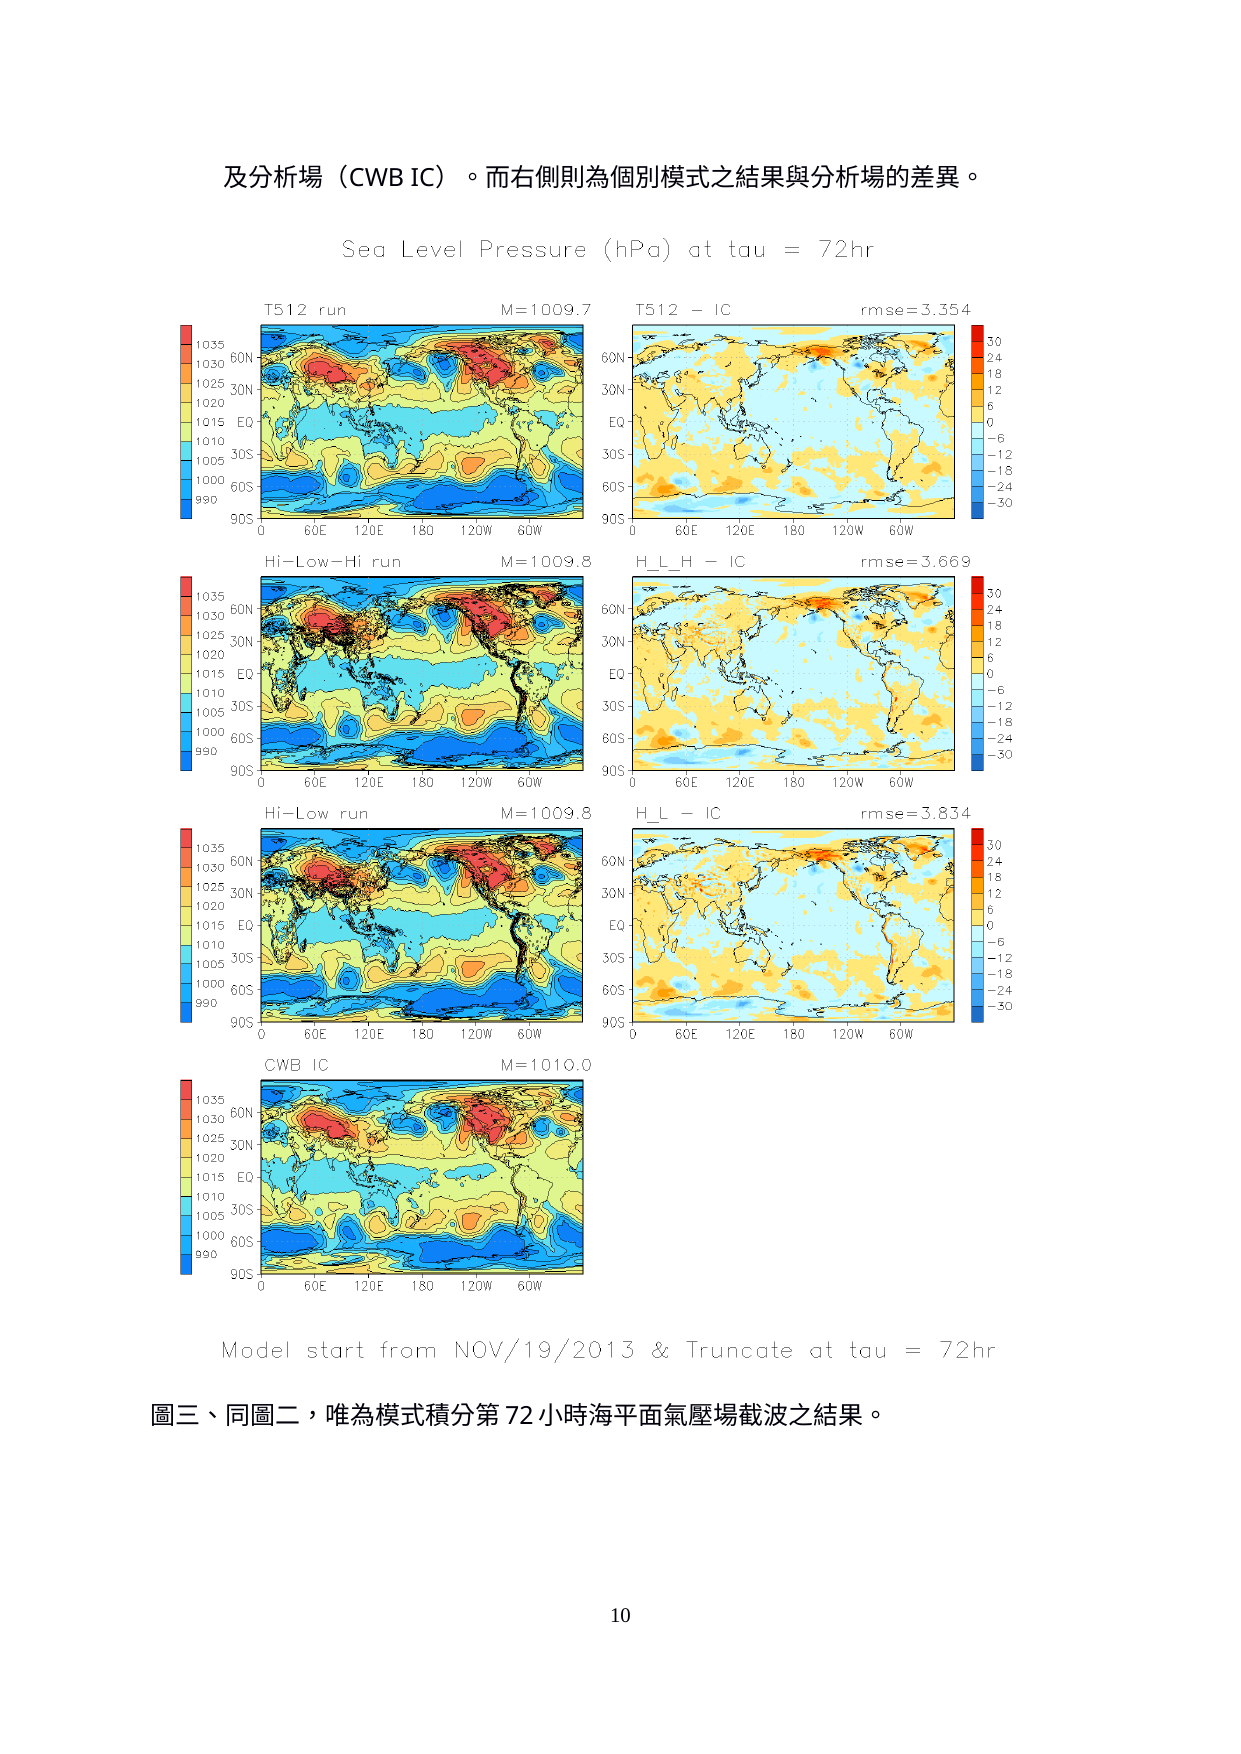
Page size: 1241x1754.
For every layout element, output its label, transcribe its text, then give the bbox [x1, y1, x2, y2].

table_cell 及分析場（CWB IC）。而右側則為個別模式之結果與分析場的差異。 [139, 157, 1079, 194]
table_cell [139, 195, 1079, 1394]
picture [150, 194, 1065, 1381]
table_cell 圖三、同圖二，唯為模式積分第72小時海平面氣壓場截波之結果。 [139, 1395, 1079, 1432]
